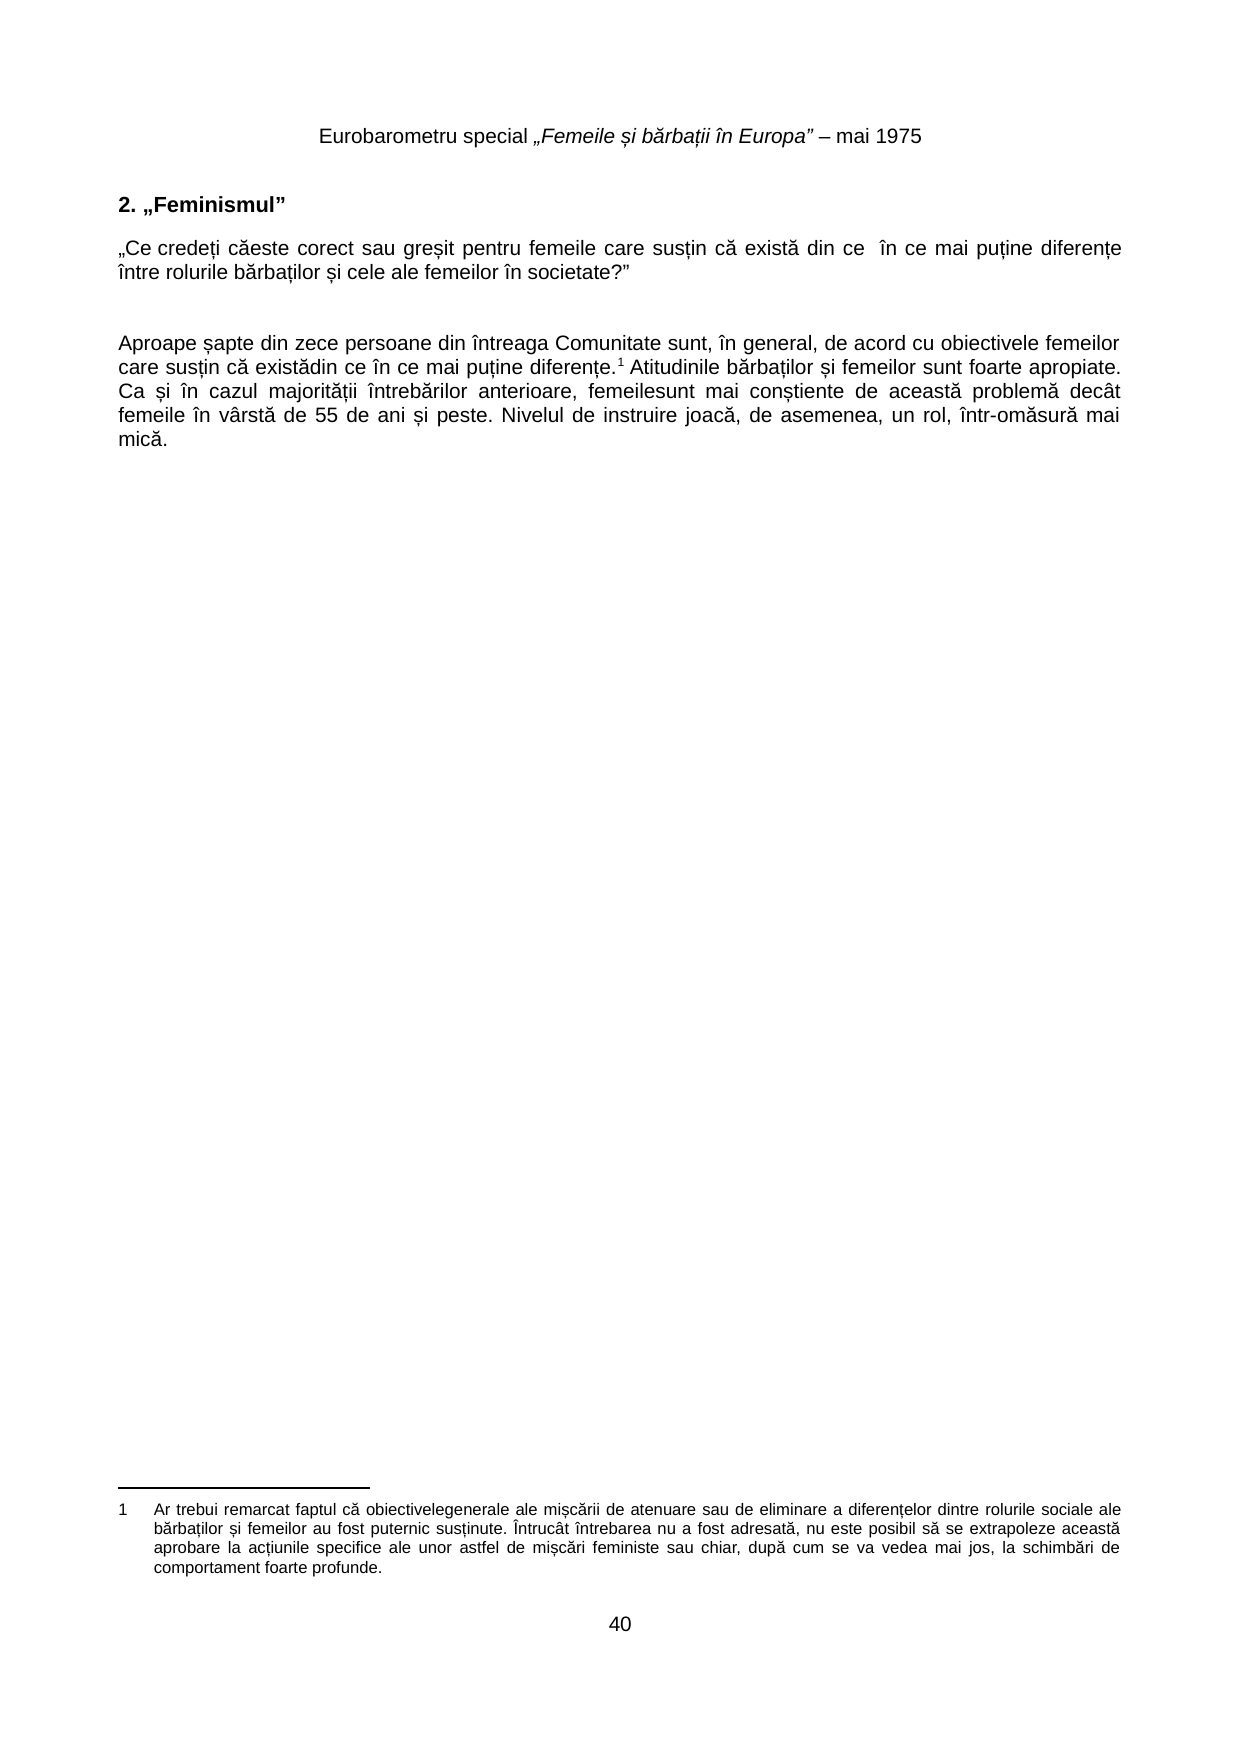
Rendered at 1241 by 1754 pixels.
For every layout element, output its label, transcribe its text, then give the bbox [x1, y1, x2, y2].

text „Ce credeți căeste corect sau greșit pentru femeile care susțin că există din ce în ce mai puține diferențe între rolurile bărbaților și cele ale femeilor în societate?” [118, 236, 1122, 283]
subtitle 2. „Feminismul” [118, 192, 1122, 217]
text Aproape șapte din zece persoane din întreaga Comunitate sunt, în general, de acord cu obiectivele femeilor care susțin că existădin ce în ce mai puține diferențe. Atitudinile bărbaților și femeilor sunt foarte apropiate. Ca și în cazul majorității întrebărilor anterioare, femeilesunt mai conștiente de această problemă decât femeile în vârstă de 55 de ani și peste. Nivelul de instruire joacă, de asemenea, un rol, într-omăsură mai mică. [118, 331, 1122, 451]
text Ar trebui remarcat faptul că obiectivelegenerale ale mișcării de atenuare sau de eliminare a diferențelor dintre rolurile sociale ale bărbaților și femeilor au fost puternic susținute. Întrucât întrebarea nu a fost adresată, nu este posibil să se extrapoleze această aprobare la acțiunile specifice ale unor astfel de mișcări feministe sau chiar, după cum se va vedea mai jos, la schimbări de comportament foarte profunde. [118, 1500, 1122, 1577]
